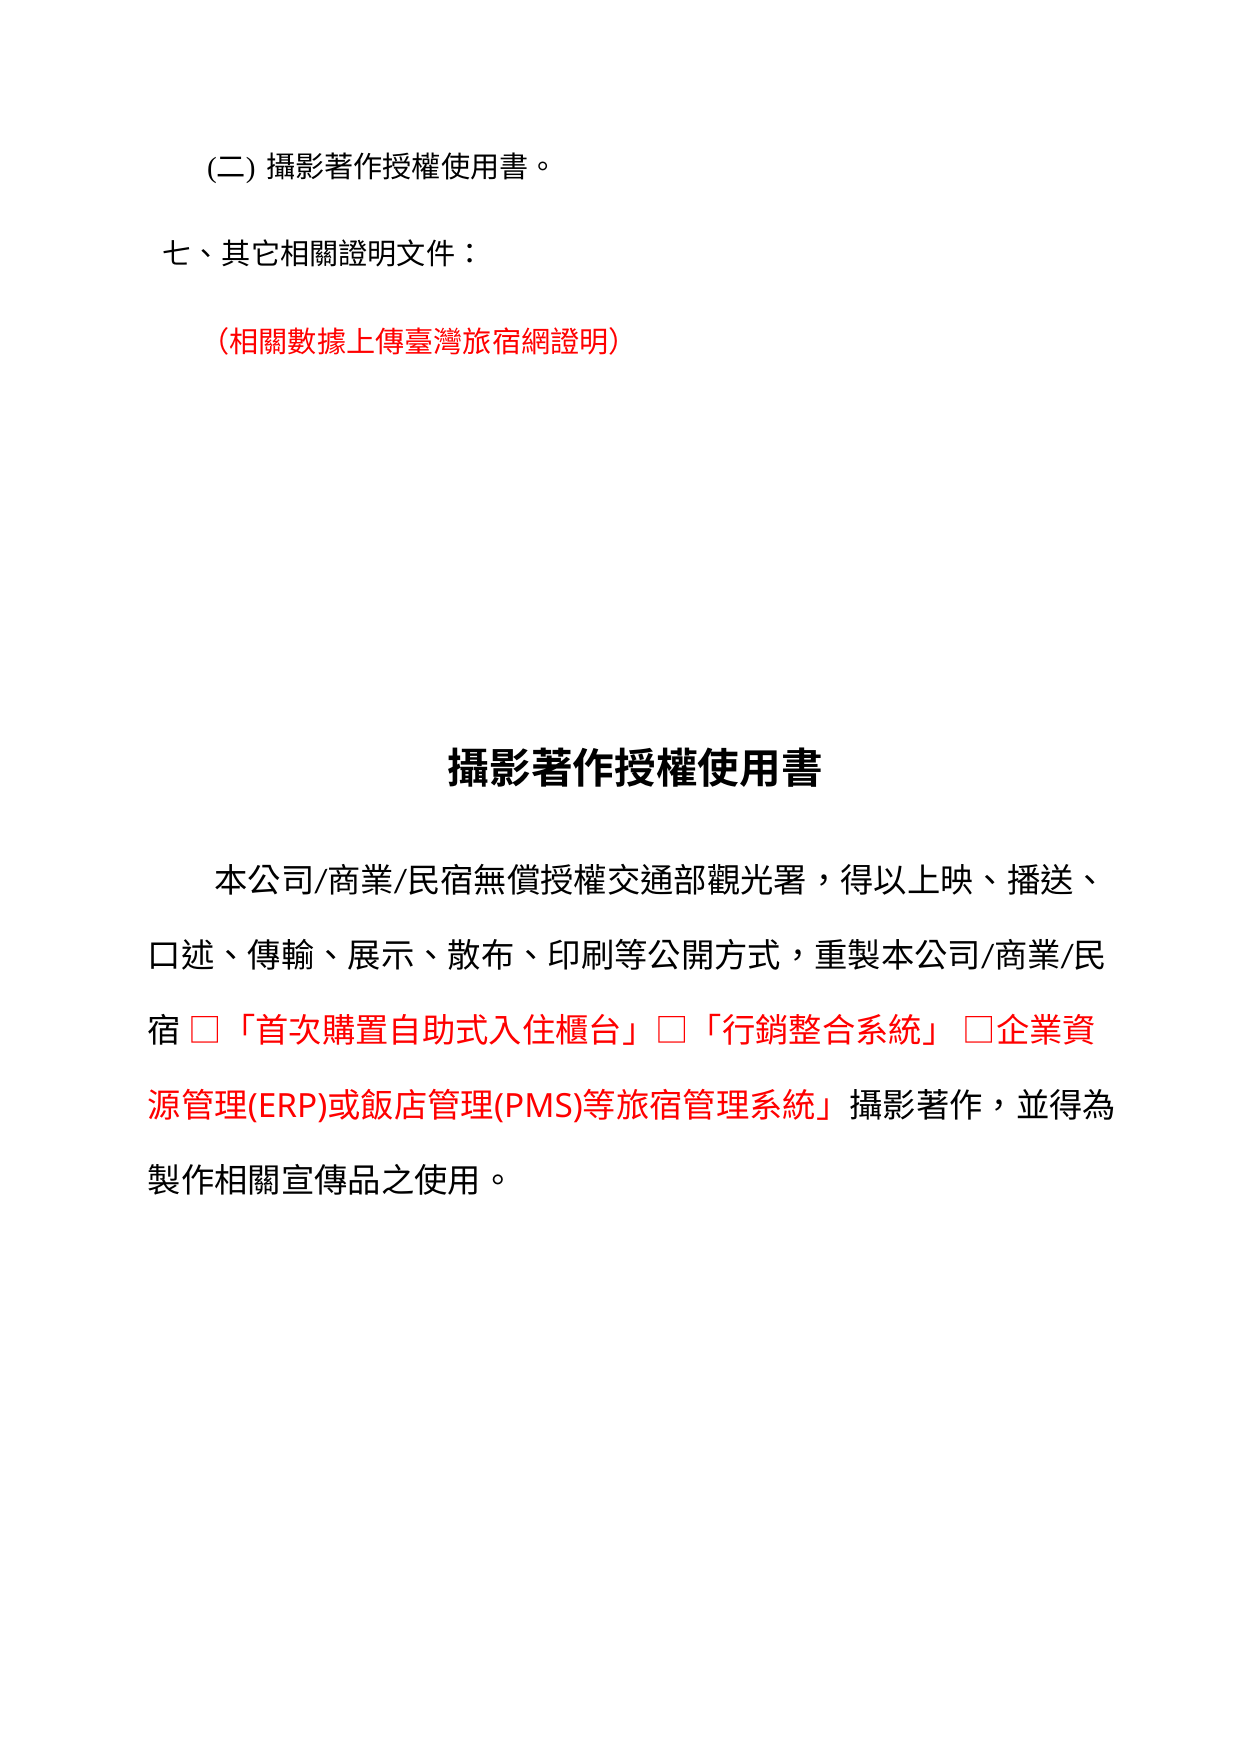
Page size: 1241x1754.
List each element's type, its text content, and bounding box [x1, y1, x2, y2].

list 其它相關證明文件： [162, 214, 1122, 289]
text 本公司/商業/民宿無償授權交通部觀光署，得以上映、播送、口述、傳輸、展示、散布、印刷等公開方式，重製本公司/商業/民宿 □「首次購置自助式入住櫃台」□「行銷整合系統」 □企業資源管理(ERP)或飯店管理(PMS)等旅宿管理系統」攝影著作，並得為製作相關宣傳品之使用。 [148, 840, 1122, 1215]
text 攝影著作授權使用書 [148, 728, 1122, 803]
list 攝影著作授權使用書。 [207, 127, 1122, 202]
text （相關數據上傳臺灣旅宿網證明） [177, 302, 1122, 377]
